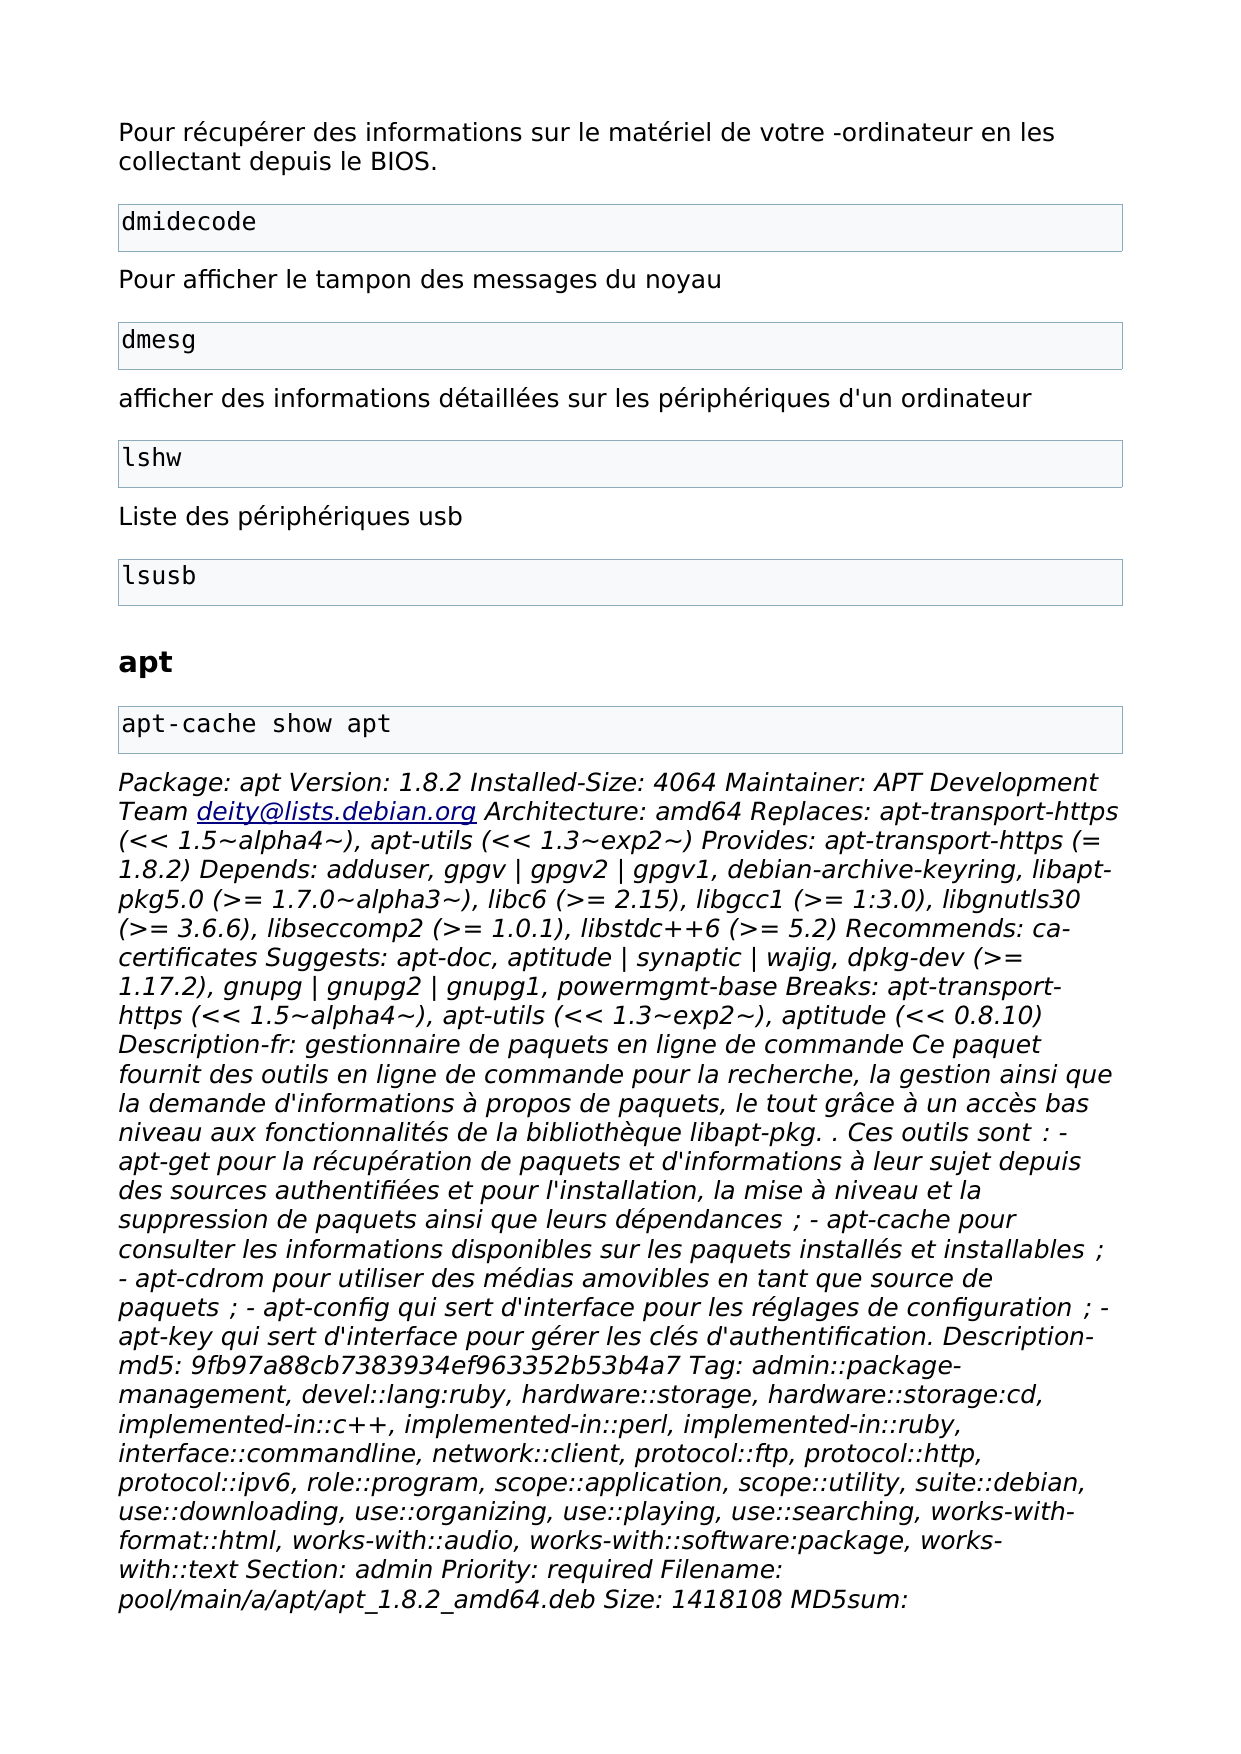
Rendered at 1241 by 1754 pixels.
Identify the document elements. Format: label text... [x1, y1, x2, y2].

table_header dmesg [119, 323, 1122, 369]
text Pour afficher le tampon des messages du noyau [118, 266, 1122, 295]
subtitle apt [118, 645, 1122, 679]
table_header apt-cache show apt [119, 707, 1122, 753]
text afficher des informations détaillées sur les périphériques d'un ordinateur [118, 384, 1122, 413]
table_header lsusb [119, 560, 1122, 605]
table_header lshw [119, 441, 1122, 487]
table_header dmidecode [119, 205, 1122, 251]
text Package: apt Version: 1.8.2 Installed-Size: 4064 Maintainer: APT Development Team deity@lists.debian.org Architecture: amd64 Replaces: apt-transport-https (<< 1.5~alpha4~), apt-utils (<< 1.3~exp2~) Provides: apt-transport-https (= 1.8.2) Depends: adduser, gpgv | gpgv2 | gpgv1, debian-archive-keyring, libapt-pkg5.0 (>= 1.7.0~alpha3~), libc6 (>= 2.15), libgcc1 (>= 1:3.0), libgnutls30 (>= 3.6.6), libseccomp2 (>= 1.0.1), libstdc++6 (>= 5.2) Recommends: ca-certificates Suggests: apt-doc, aptitude | synaptic | wajig, dpkg-dev (>= 1.17.2), gnupg | gnupg2 | gnupg1, powermgmt-base Breaks: apt-transport-https (<< 1.5~alpha4~), apt-utils (<< 1.3~exp2~), aptitude (<< 0.8.10) Description-fr: gestionnaire de paquets en ligne de commande Ce paquet fournit des outils en ligne de commande pour la recherche, la gestion ainsi que la demande d'informations à propos de paquets, le tout grâce à un accès bas niveau aux fonctionnalités de la bibliothèque libapt-pkg. . Ces outils sont : - apt-get pour la récupération de paquets et d'informations à leur sujet depuis des sources authentifiées et pour l'installation, la mise à niveau et la suppression de paquets ainsi que leurs dépendances ; - apt-cache pour consulter les informations disponibles sur les paquets installés et installables ; - apt-cdrom pour utiliser des médias amovibles en tant que source de paquets ; - apt-config qui sert d'interface pour les réglages de configuration ; - apt-key qui sert d'interface pour gérer les clés d'authentification. Description-md5: 9fb97a88cb7383934ef963352b53b4a7 Tag: admin::package-management, devel::lang:ruby, hardware::storage, hardware::storage:cd, implemented-in::c++, implemented-in::perl, implemented-in::ruby, interface::commandline, network::client, protocol::ftp, protocol::http, protocol::ipv6, role::program, scope::application, scope::utility, suite::debian, use::downloading, use::organizing, use::playing, use::searching, works-with-format::html, works-with::audio, works-with::software:package, works-with::text Section: admin Priority: required Filename: pool/main/a/apt/apt_1.8.2_amd64.deb Size: 1418108 MD5sum: [118, 768, 1122, 1614]
text Liste des périphériques usb [118, 502, 1122, 531]
text Pour récupérer des informations sur le matériel de votre -ordinateur en les collectant depuis le BIOS. [118, 118, 1122, 176]
